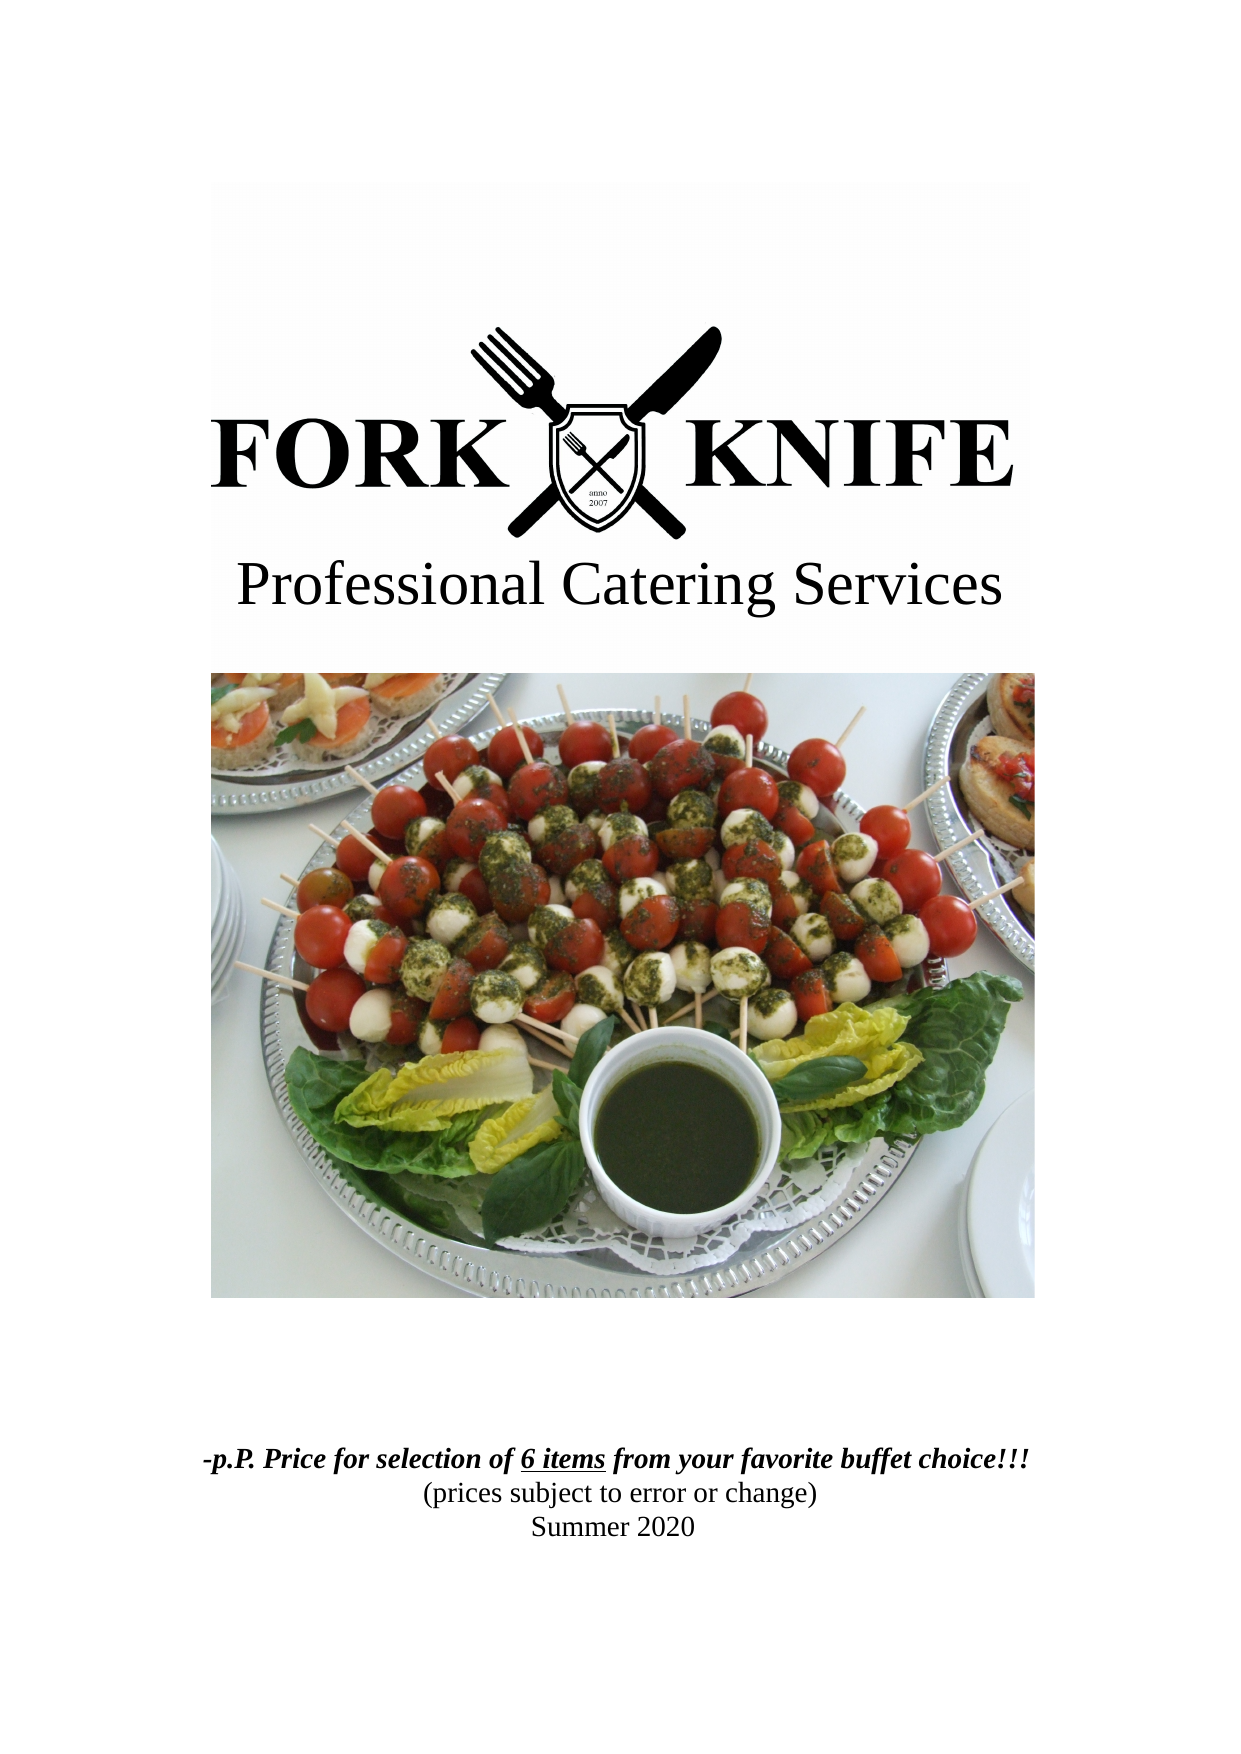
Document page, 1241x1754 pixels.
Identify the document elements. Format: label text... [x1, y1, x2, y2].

text Professional Catering Services [1030, 546, 1093, 618]
picture [211, 673, 1035, 1298]
text -p.P. Price for selection of 6 items from your favorite buffet choice!!! [148, 1442, 1093, 1475]
text Professional Catering Services [148, 546, 211, 618]
text (prices subject to error or change) [148, 1475, 1093, 1509]
text Summer 2020 [148, 1509, 1093, 1542]
